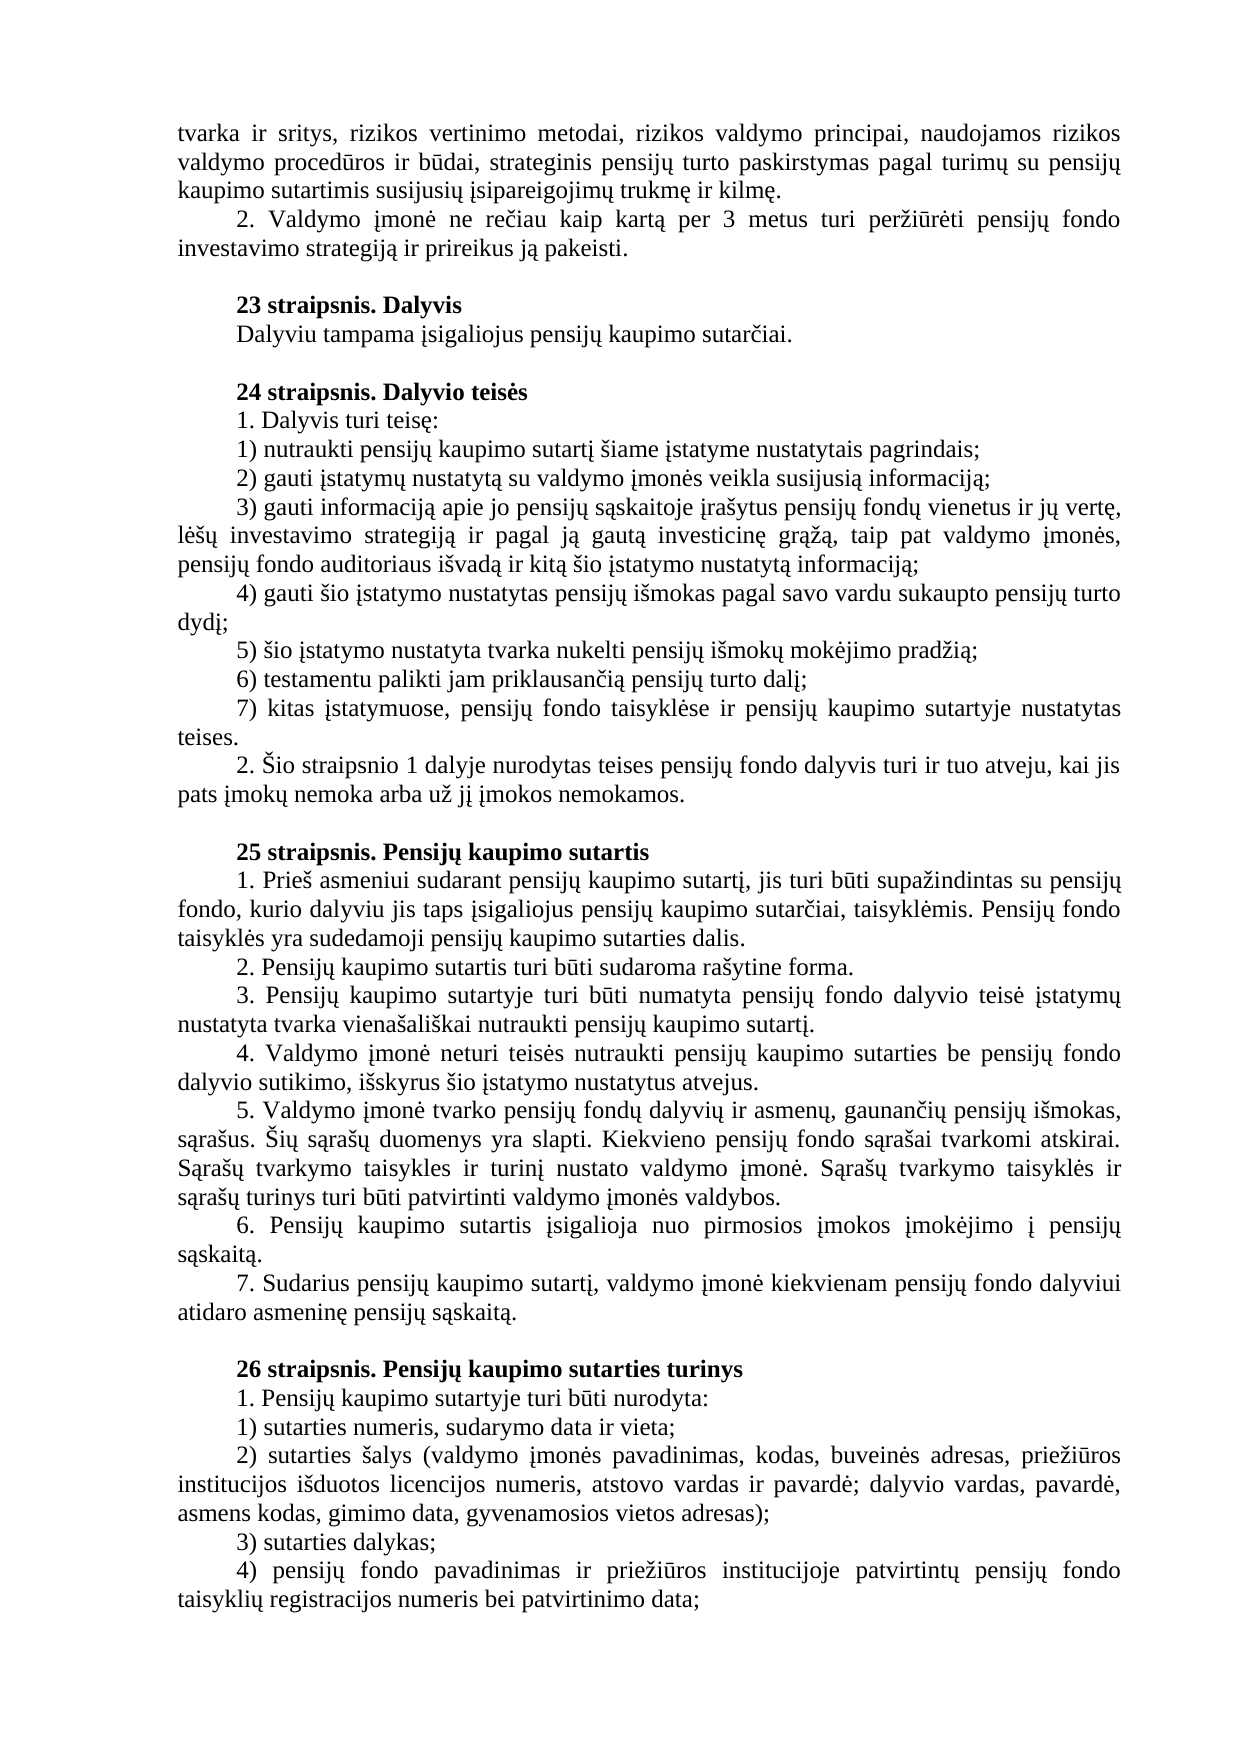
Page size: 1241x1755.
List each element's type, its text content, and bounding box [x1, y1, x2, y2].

text 7) kitas įstatymuose, pensijų fondo taisyklėse ir pensijų kaupimo sutartyje nustatytas teises. [177, 693, 1122, 751]
text 2. Pensijų kaupimo sutartis turi būti sudaroma rašytine forma. [177, 952, 1122, 981]
text 25 straipsnis. Pensijų kaupimo sutartis [177, 837, 1122, 866]
text 4. Valdymo įmonė neturi teisės nutraukti pensijų kaupimo sutarties be pensijų fondo dalyvio sutikimo, išskyrus šio įstatymo nustatytus atvejus. [177, 1038, 1122, 1096]
text 1) sutarties numeris, sudarymo data ir vieta; [177, 1412, 1122, 1441]
text 26 straipsnis. Pensijų kaupimo sutarties turinys [177, 1354, 1122, 1383]
text 2. Šio straipsnio 1 dalyje nurodytas teises pensijų fondo dalyvis turi ir tuo atveju, kai jis pats įmokų nemoka arba už jį įmokos nemokamos. [177, 751, 1122, 808]
text 1. Pensijų kaupimo sutartyje turi būti nurodyta: [177, 1383, 1122, 1412]
text 2) gauti įstatymų nustatytą su valdymo įmonės veikla susijusią informaciją; [177, 463, 1122, 492]
text 23 straipsnis. Dalyvis [177, 291, 1122, 319]
text 3) gauti informaciją apie jo pensijų sąskaitoje įrašytus pensijų fondų vienetus ir jų vertę, lėšų investavimo strategiją ir pagal ją gautą investicinę grąžą, taip pat valdymo įmonės, pensijų fondo auditoriaus išvadą ir kitą šio įstatymo nustatytą informaciją; [177, 492, 1122, 578]
text 1. Prieš asmeniui sudarant pensijų kaupimo sutartį, jis turi būti supažindintas su pensijų fondo, kurio dalyviu jis taps įsigaliojus pensijų kaupimo sutarčiai, taisyklėmis. Pensijų fondo taisyklės yra sudedamoji pensijų kaupimo sutarties dalis. [177, 866, 1122, 952]
text 1. Dalyvis turi teisę: [177, 406, 1122, 434]
text 4) gauti šio įstatymo nustatytas pensijų išmokas pagal savo vardu sukaupto pensijų turto dydį; [177, 578, 1122, 636]
text 5) šio įstatymo nustatyta tvarka nukelti pensijų išmokų mokėjimo pradžią; [177, 636, 1122, 664]
text 5. Valdymo įmonė tvarko pensijų fondų dalyvių ir asmenų, gaunančių pensijų išmokas, sąrašus. Šių sąrašų duomenys yra slapti. Kiekvieno pensijų fondo sąrašai tvarkomi atskirai. Sąrašų tvarkymo taisykles ir turinį nustato valdymo įmonė. Sąrašų tvarkymo taisyklės ir sąrašų turinys turi būti patvirtinti valdymo įmonės valdybos. [177, 1096, 1122, 1211]
text 2. Valdymo įmonė ne rečiau kaip kartą per 3 metus turi peržiūrėti pensijų fondo investavimo strategiją ir prireikus ją pakeisti. [177, 204, 1122, 262]
text 2) sutarties šalys (valdymo įmonės pavadinimas, kodas, buveinės adresas, priežiūros institucijos išduotos licencijos numeris, atstovo vardas ir pavardė; dalyvio vardas, pavardė, asmens kodas, gimimo data, gyvenamosios vietos adresas); [177, 1441, 1122, 1527]
text 6) testamentu palikti jam priklausančią pensijų turto dalį; [177, 664, 1122, 693]
text 3) sutarties dalykas; [177, 1527, 1122, 1556]
text 3. Pensijų kaupimo sutartyje turi būti numatyta pensijų fondo dalyvio teisė įstatymų nustatyta tvarka vienašališkai nutraukti pensijų kaupimo sutartį. [177, 981, 1122, 1038]
text 4) pensijų fondo pavadinimas ir priežiūros institucijoje patvirtintų pensijų fondo taisyklių registracijos numeris bei patvirtinimo data; [177, 1556, 1122, 1613]
text 1) nutraukti pensijų kaupimo sutartį šiame įstatyme nustatytais pagrindais; [177, 434, 1122, 463]
text 6. Pensijų kaupimo sutartis įsigalioja nuo pirmosios įmokos įmokėjimo į pensijų sąskaitą. [177, 1211, 1122, 1268]
text 7. Sudarius pensijų kaupimo sutartį, valdymo įmonė kiekvienam pensijų fondo dalyviui atidaro asmeninę pensijų sąskaitą. [177, 1268, 1122, 1326]
text Dalyviu tampama įsigaliojus pensijų kaupimo sutarčiai. [177, 319, 1122, 348]
text 24 straipsnis. Dalyvio teisės [177, 377, 1122, 406]
text tvarka ir sritys, rizikos vertinimo metodai, rizikos valdymo principai, naudojamos rizikos valdymo procedūros ir būdai, strateginis pensijų turto paskirstymas pagal turimų su pensijų kaupimo sutartimis susijusių įsipareigojimų trukmę ir kilmę. [177, 118, 1122, 204]
